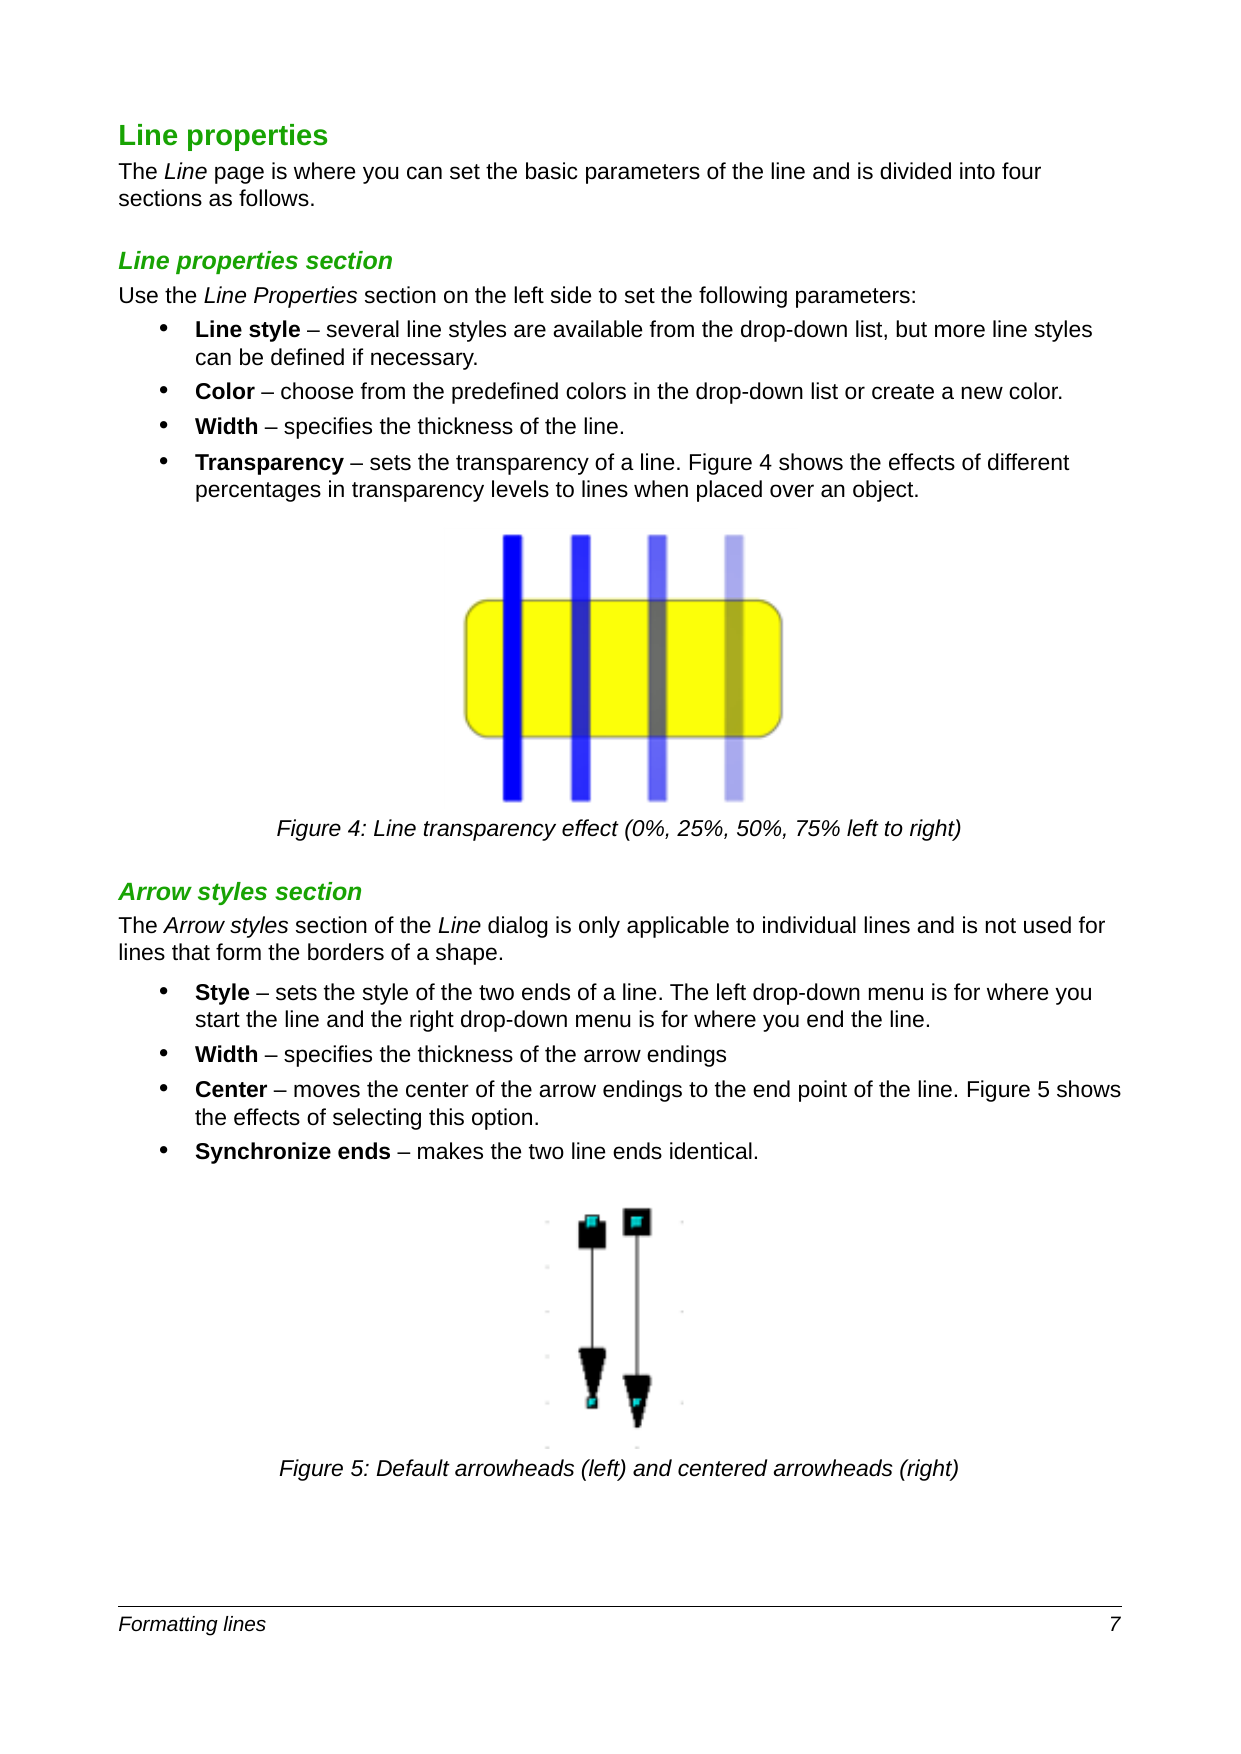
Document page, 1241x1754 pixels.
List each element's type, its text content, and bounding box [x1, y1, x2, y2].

list Transparency – sets the transparency of a line. Figure 4 shows the effects of different percentages in transparency levels to lines when placed over an object. [156, 447, 1122, 502]
list Style – sets the style of the two ends of a line. The left drop-down menu is for where you start the line and the right drop-down menu is for where you end the line. [156, 977, 1122, 1033]
list Use the Line Properties section on the left side to set the following parameters: [118, 282, 1122, 308]
list Width – specifies the thickness of the line. [156, 412, 1122, 441]
list Line style – several line styles are available from the drop-down list, but more line styles can be defined if necessary. [156, 314, 1122, 370]
list Synchronize ends – makes the two line ends identical. [156, 1136, 1122, 1165]
subtitle Arrow styles section [118, 877, 1122, 906]
text Figure 4: Line transparency effect (0%, 25%, 50%, 75% left to right) [264, 815, 977, 841]
text The Arrow styles section of the Line dialog is only applicable to individual lines and is not used for lines that form the borders of a shape. [118, 912, 1122, 965]
picture [443, 527, 798, 809]
list Width – specifies the thickness of the arrow endings [156, 1039, 1122, 1068]
text Figure 5: Default arrowheads (left) and centered arrowheads (right) [262, 1455, 978, 1481]
subtitle Line properties section [118, 246, 1122, 275]
subtitle Line properties [118, 118, 1122, 152]
picture [531, 1190, 709, 1449]
list Center – moves the center of the arrow endings to the end point of the line. Figure 5 shows the effects of selecting this option. [156, 1074, 1122, 1130]
text The Line page is where you can set the basic parameters of the line and is divided into four sections as follows. [118, 158, 1122, 211]
list Color – choose from the predefined colors in the drop-down list or create a new color. [156, 376, 1122, 405]
